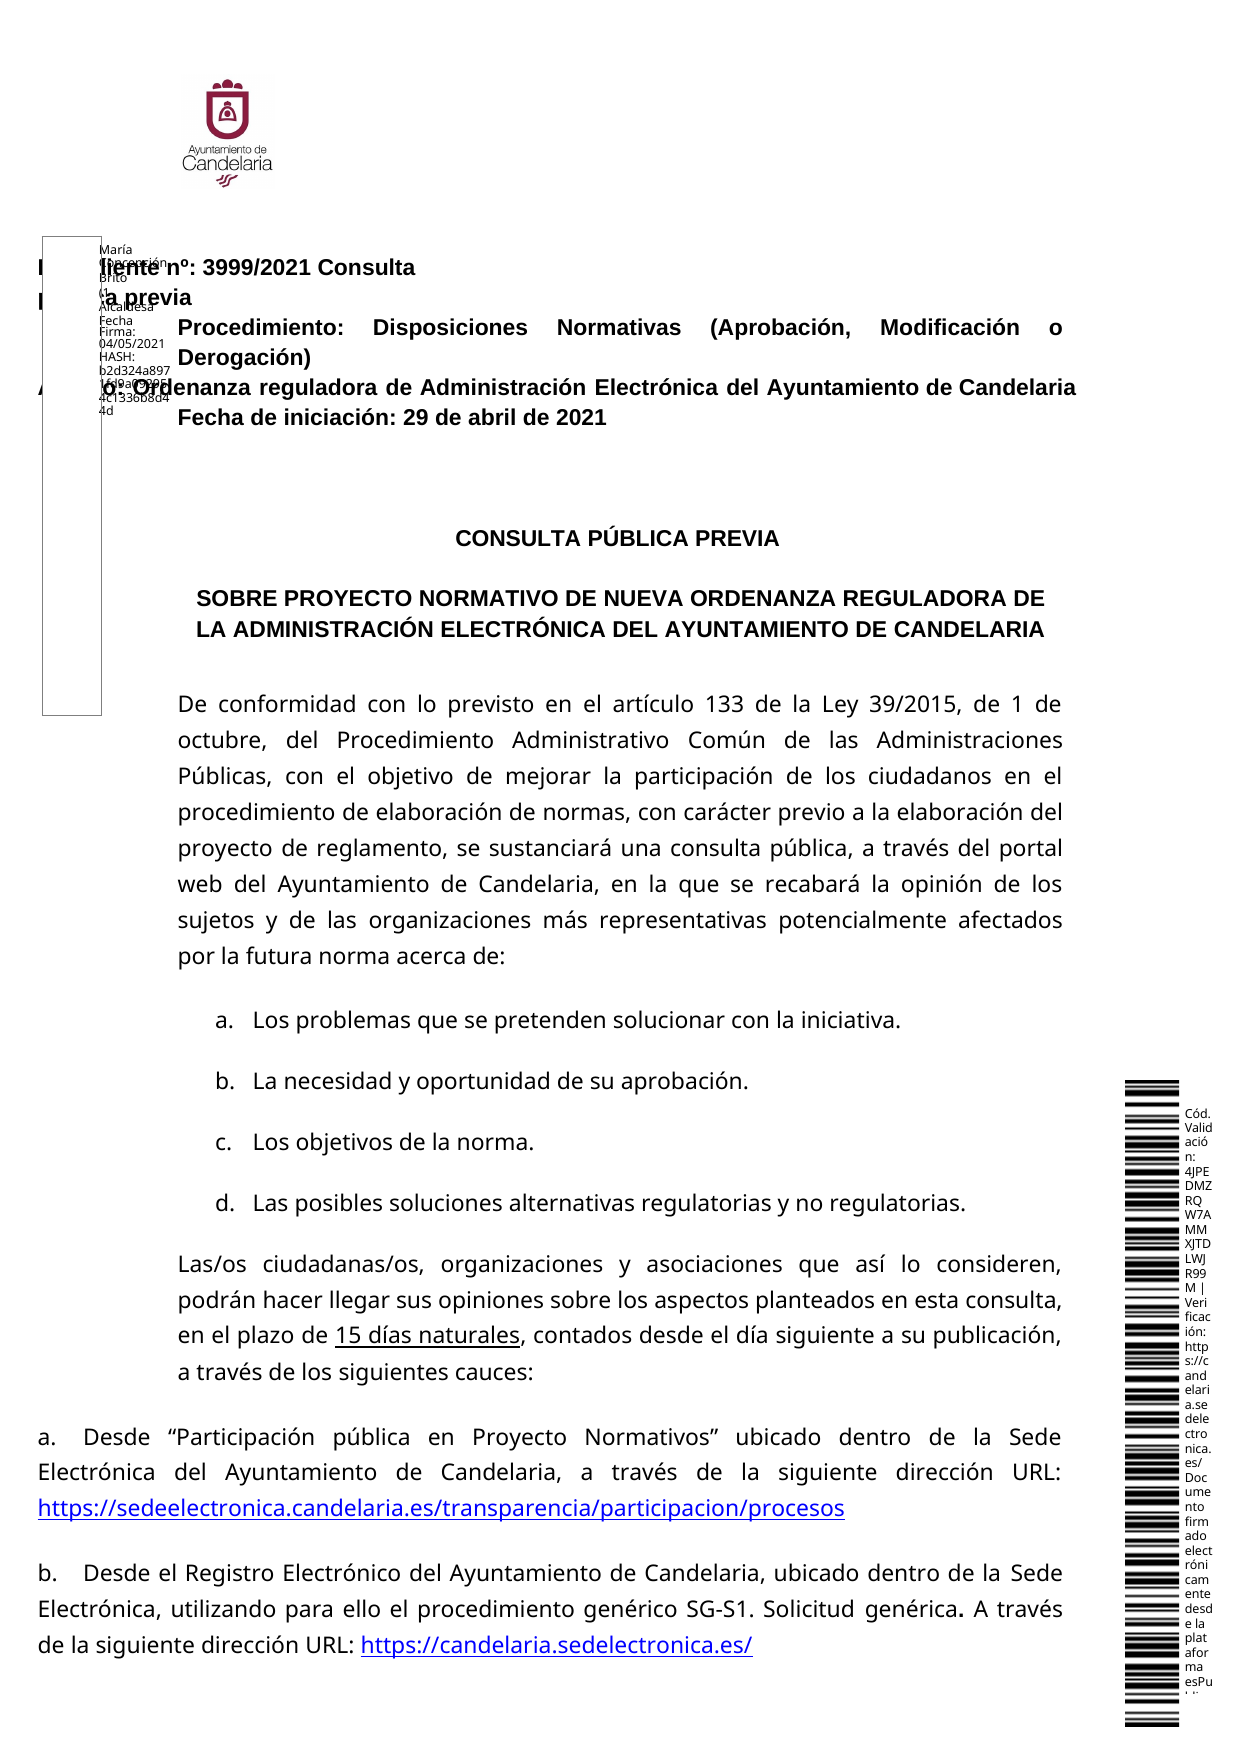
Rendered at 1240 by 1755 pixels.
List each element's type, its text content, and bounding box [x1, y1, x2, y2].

list La necesidad y oportunidad de su aprobación. [215, 1065, 1189, 1096]
text SOBRE PROYECTO NORMATIVO DE NUEVA ORDENANZA REGULADORA DE LA ADMINISTRACIÓN ELECTRÓNICA DEL AYUNTAMIENTO DE CANDELARIA [181, 585, 1060, 642]
subtitle Expediente nº: 3999/2021 Consulta pública previa [43, 237, 101, 715]
text Procedimiento: Disposiciones Normativas (Aprobación, Modificación o Derogación) [177, 314, 1063, 371]
subtitle CONSULTA PÚBLICA PREVIA [175, 525, 1060, 551]
text Cód. Validación: 4JPEDMZRQW7AMMXJTDLWJR99M | Verificación: https://candelaria.sedelectronica.es/ Documento firmado electrónicamente desde la plataforma esPublico Gestiona | Página 1 de 3 [1184, 1107, 1213, 1694]
list Desde el Registro Electrónico del Ayuntamiento de Candelaria, ubicado dentro de la Sede Electrónica, utilizando para ello el procedimiento genérico SG-S1. Solicitud genérica. A través de la siguiente dirección URL: https://candelaria.sedelectronica.es/ [37, 1557, 1063, 1661]
list Las posibles soluciones alternativas regulatorias y no regulatorias. [215, 1187, 1125, 1218]
list Los problemas que se pretenden solucionar con la iniciativa. [215, 1004, 1189, 1036]
text Las/os ciudadanas/os, organizaciones y asociaciones que así lo consideren, podrán hacer llegar sus opiniones sobre los aspectos planteados en esta consulta, en el plazo de 15 días naturales, contados desde el día siguiente a su publicación, a través de los siguientes cauces: [177, 1248, 1063, 1387]
text De conformidad con lo previsto en el artículo 133 de la Ley 39/2015, de 1 de octubre, del Procedimiento Administrativo Común de las Administraciones Públicas, con el objetivo de mejorar la participación de los ciudadanos en el procedimiento de elaboración de normas, con carácter previo a la elaboración del proyecto de reglamento, se sustanciará una consulta pública, a través del portal web del Ayuntamiento de Candelaria, en la que se recabará la opinión de los sujetos y de las organizaciones más representativas potencialmente afectados por la futura norma acerca de: [177, 688, 1063, 971]
subtitle Asunto: Ordenanza reguladora de Administración Electrónica del Ayuntamiento de Candelaria [102, 374, 1084, 401]
list Los objetivos de la norma. [215, 1126, 1125, 1157]
subtitle Expediente nº: 3999/2021 Consulta pública previa [102, 253, 451, 310]
list Desde “Participación pública en Proyecto Normativos” ubicado dentro de la Sede Electrónica del Ayuntamiento de Candelaria, a través de la siguiente dirección URL: https://sedeelectronica.candelaria.es/transparencia/participacion/procesos [37, 1420, 1063, 1523]
text Fecha de iniciación: 29 de abril de 2021 [177, 404, 1189, 431]
